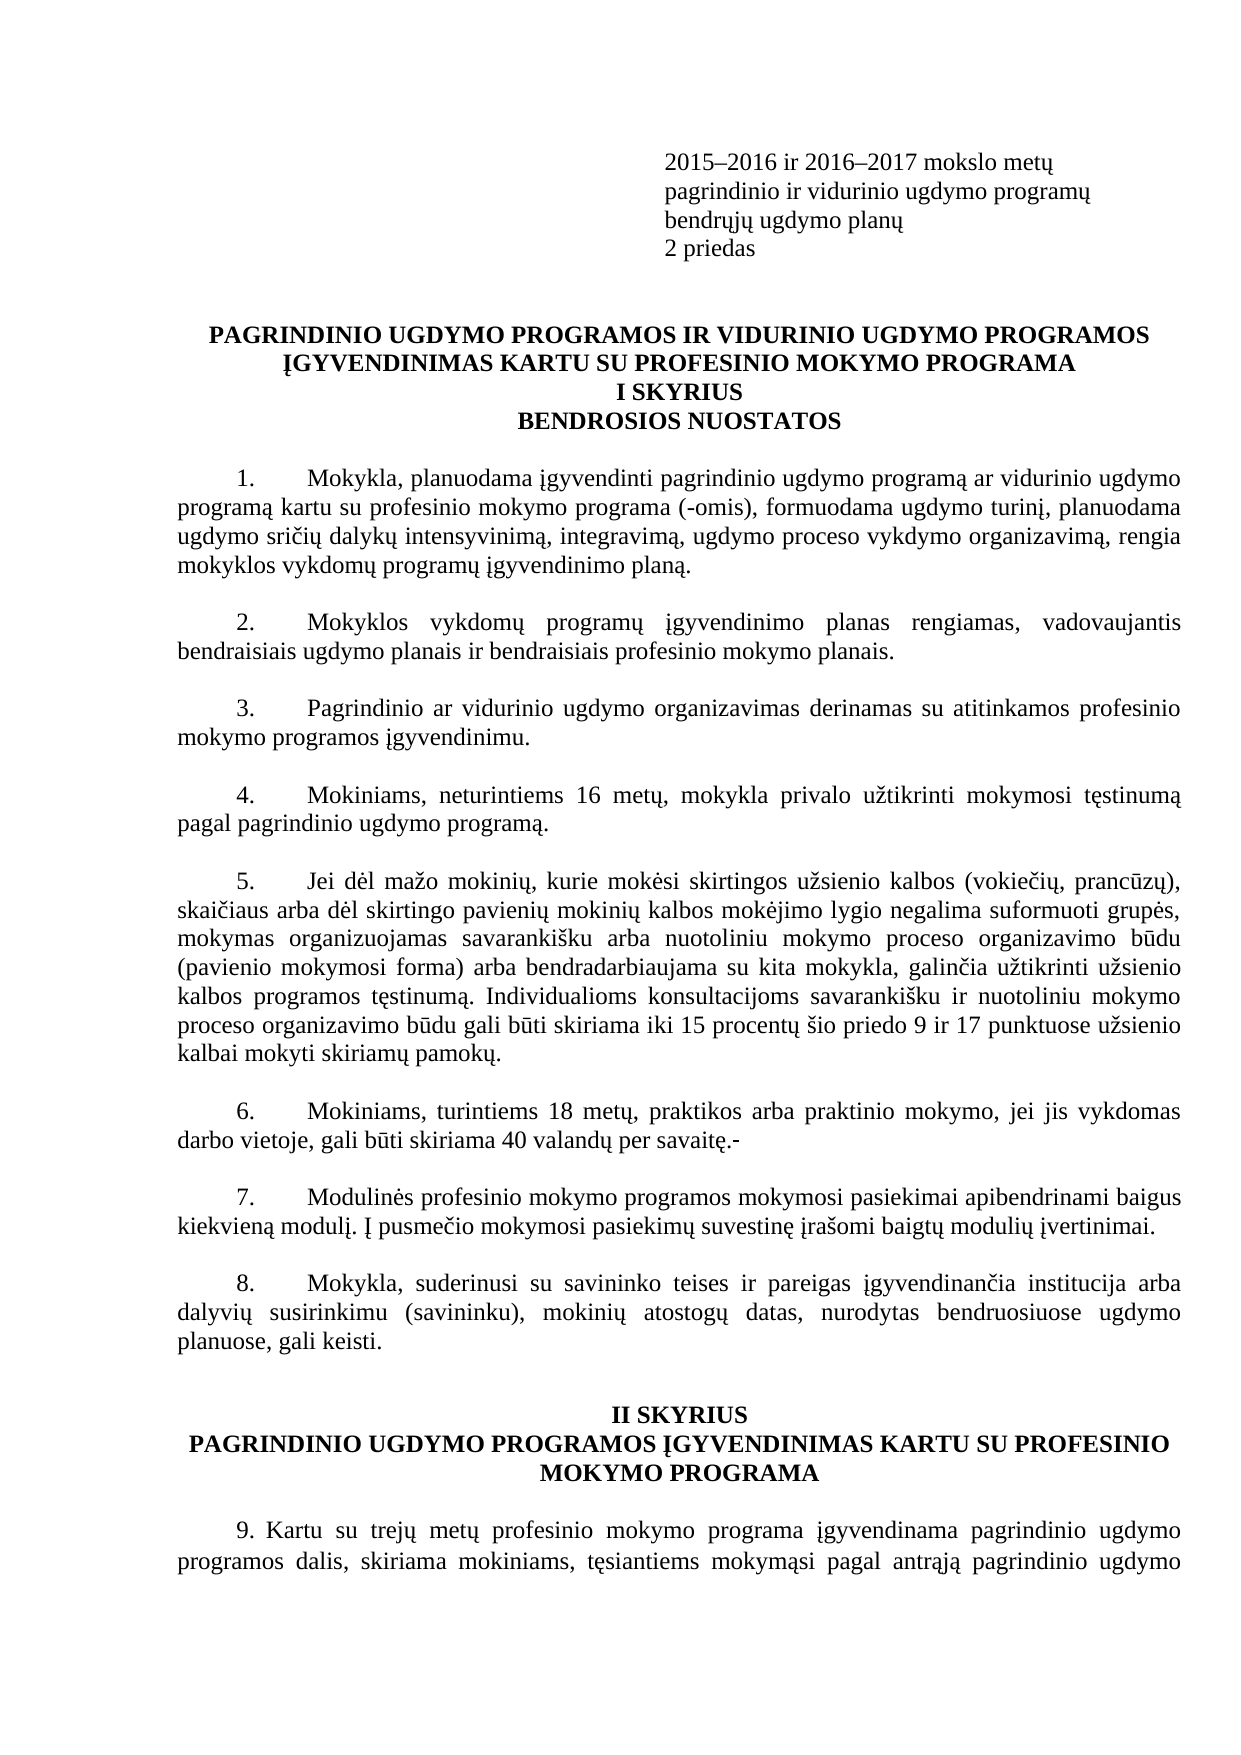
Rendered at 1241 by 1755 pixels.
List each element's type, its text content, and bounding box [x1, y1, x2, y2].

text 2015–2016 ir 2016–2017 mokslo metų [664, 147, 1182, 176]
text 5. Jei dėl mažo mokinių, kurie mokėsi skirtingos užsienio kalbos (vokiečių, prancūzų), skaičiaus arba dėl skirtingo pavienių mokinių kalbos mokėjimo lygio negalima suformuoti grupės, mokymas organizuojamas savarankišku arba nuotoliniu mokymo proceso organizavimo būdu (pavienio mokymosi forma) arba bendradarbiaujama su kita mokykla, galinčia užtikrinti užsienio kalbos programos tęstinumą. Individualioms konsultacijoms savarankišku ir nuotoliniu mokymo proceso organizavimo būdu gali būti skiriama iki 15 procentų šio priedo 9 ir 17 punktuose užsienio kalbai mokyti skiriamų pamokų. [177, 866, 1182, 1067]
text 3. Pagrindinio ar vidurinio ugdymo organizavimas derinamas su atitinkamos profesinio mokymo programos įgyvendinimu. [177, 693, 1182, 751]
text PAGRINDINIO UGDYMO PROGRAMOS ĮGYVENDINIMAS KARTU SU PROFESINIO MOKYMO PROGRAMA [177, 1429, 1182, 1487]
text pagrindinio ir vidurinio ugdymo programų [664, 176, 1182, 205]
text 6. Mokiniams, turintiems 18 metų, praktikos arba praktinio mokymo, jei jis vykdomas darbo vietoje, gali būti skiriama 40 valandų per savaitę. [177, 1096, 1182, 1153]
text PAGRINDINIO UGDYMO PROGRAMOS IR VIDURINIO UGDYMO PROGRAMOS ĮGYVENDINIMAS KARTU SU PROFESINIO MOKYMO PROGRAMA [177, 320, 1182, 377]
text bendrųjų ugdymo planų [664, 205, 1182, 233]
text 9. Kartu su trejų metų profesinio mokymo programa įgyvendinama pagrindinio ugdymo programos dalis, skiriama mokiniams, tęsiantiems mokymąsi pagal antrąją pagrindinio ugdymo [177, 1515, 1182, 1575]
text 4. Mokiniams, neturintiems 16 metų, mokykla privalo užtikrinti mokymosi tęstinumą pagal pagrindinio ugdymo programą. [177, 780, 1182, 837]
text 7. Modulinės profesinio mokymo programos mokymosi pasiekimai apibendrinami baigus kiekvieną modulį. Į pusmečio mokymosi pasiekimų suvestinę įrašomi baigtų modulių įvertinimai. [177, 1182, 1182, 1240]
text I SKYRIUS [177, 377, 1182, 406]
text 2 priedas [664, 233, 1182, 262]
text 2. Mokyklos vykdomų programų įgyvendinimo planas rengiamas, vadovaujantis bendraisiais ugdymo planais ir bendraisiais profesinio mokymo planais. [177, 607, 1182, 665]
text II SKYRIUS [177, 1400, 1182, 1429]
text 1. Mokykla, planuodama įgyvendinti pagrindinio ugdymo programą ar vidurinio ugdymo programą kartu su profesinio mokymo programa (-omis), formuodama ugdymo turinį, planuodama ugdymo sričių dalykų intensyvinimą, integravimą, ugdymo proceso vykdymo organizavimą, rengia mokyklos vykdomų programų įgyvendinimo planą. [177, 463, 1182, 578]
text 8. Mokykla, suderinusi su savininko teises ir pareigas įgyvendinančia institucija arba dalyvių susirinkimu (savininku), mokinių atostogų datas, nurodytas bendruosiuose ugdymo planuose, gali keisti. [177, 1268, 1182, 1355]
text BENDROSIOS NUOSTATOS [177, 406, 1182, 435]
